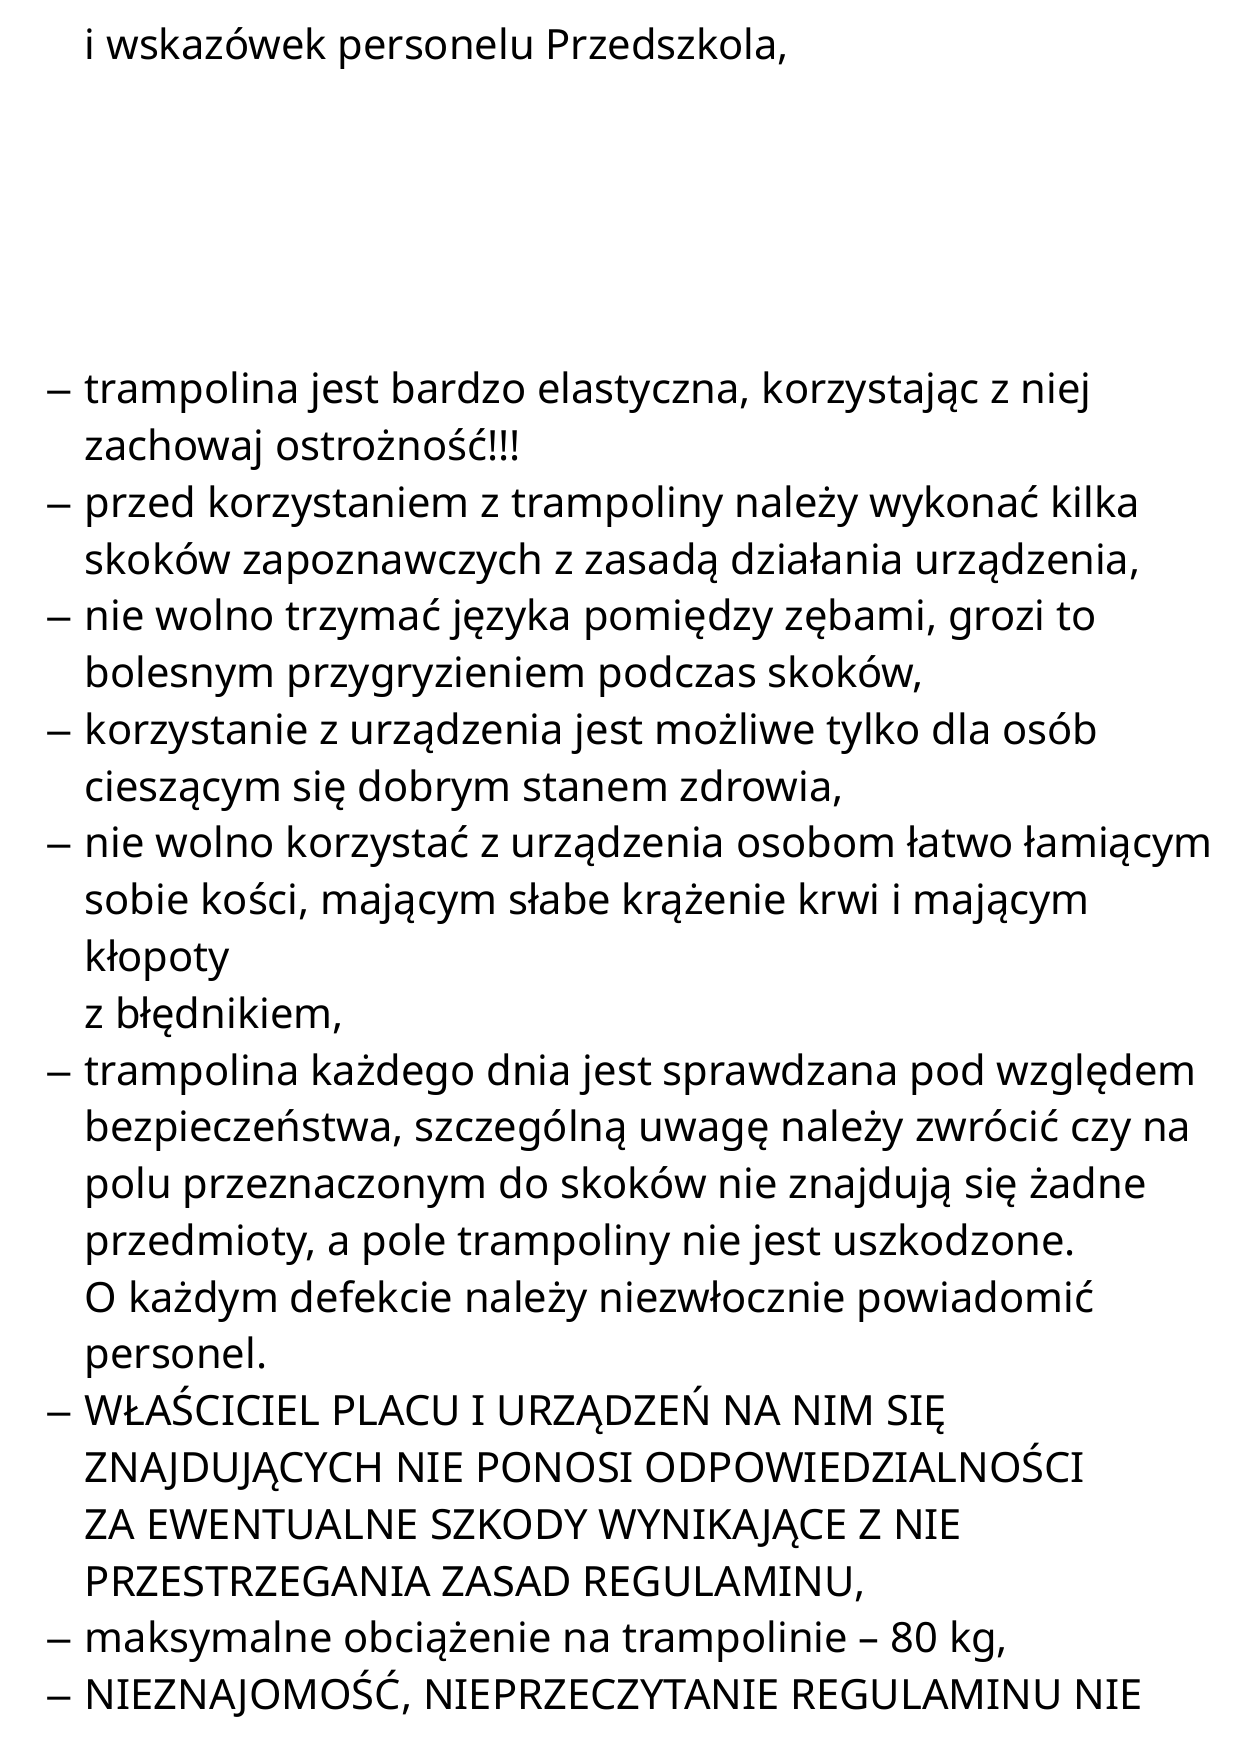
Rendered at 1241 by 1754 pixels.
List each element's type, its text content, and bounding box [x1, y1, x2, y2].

list ZA EWENTUALNE SZKODY WYNIKAJĄCE Z NIE PRZESTRZEGANIA ZASAD REGULAMINU, [47, 1494, 1229, 1608]
list maksymalne obciążenie na trampolinie – 80 kg, [47, 1608, 1229, 1665]
list NIEZNAJOMOŚĆ, NIEPRZECZYTANIE REGULAMINU NIE [47, 1665, 1229, 1722]
list z błędnikiem, [47, 984, 1229, 1040]
list nie wolno korzystać z urządzenia osobom łatwo łamiącym sobie kości, mającym słabe krążenie krwi i mającym kłopoty [47, 813, 1229, 984]
list O każdym defekcie należy niezwłocznie powiadomić personel. [47, 1267, 1229, 1381]
list przed korzystaniem z trampoliny należy wykonać kilka skoków zapoznawczych z zasadą działania urządzenia, [47, 473, 1229, 586]
list trampolina jest bardzo elastyczna, korzystając z niej zachowaj ostrożność!!! [47, 359, 1229, 473]
list korzystanie z urządzenia jest możliwe tylko dla osób cieszącym się dobrym stanem zdrowia, [47, 700, 1229, 813]
list WŁAŚCICIEL PLACU I URZĄDZEŃ NA NIM SIĘ ZNAJDUJĄCYCH NIE PONOSI ODPOWIEDZIALNOŚCI [47, 1381, 1229, 1494]
list i wskazówek personelu Przedszkola, [47, 15, 1229, 72]
list nie wolno trzymać języka pomiędzy zębami, grozi to bolesnym przygryzieniem podczas skoków, [47, 586, 1229, 700]
list trampolina każdego dnia jest sprawdzana pod względem bezpieczeństwa, szczególną uwagę należy zwrócić czy na polu przeznaczonym do skoków nie znajdują się żadne przedmioty, a pole trampoliny nie jest uszkodzone. [47, 1040, 1229, 1267]
